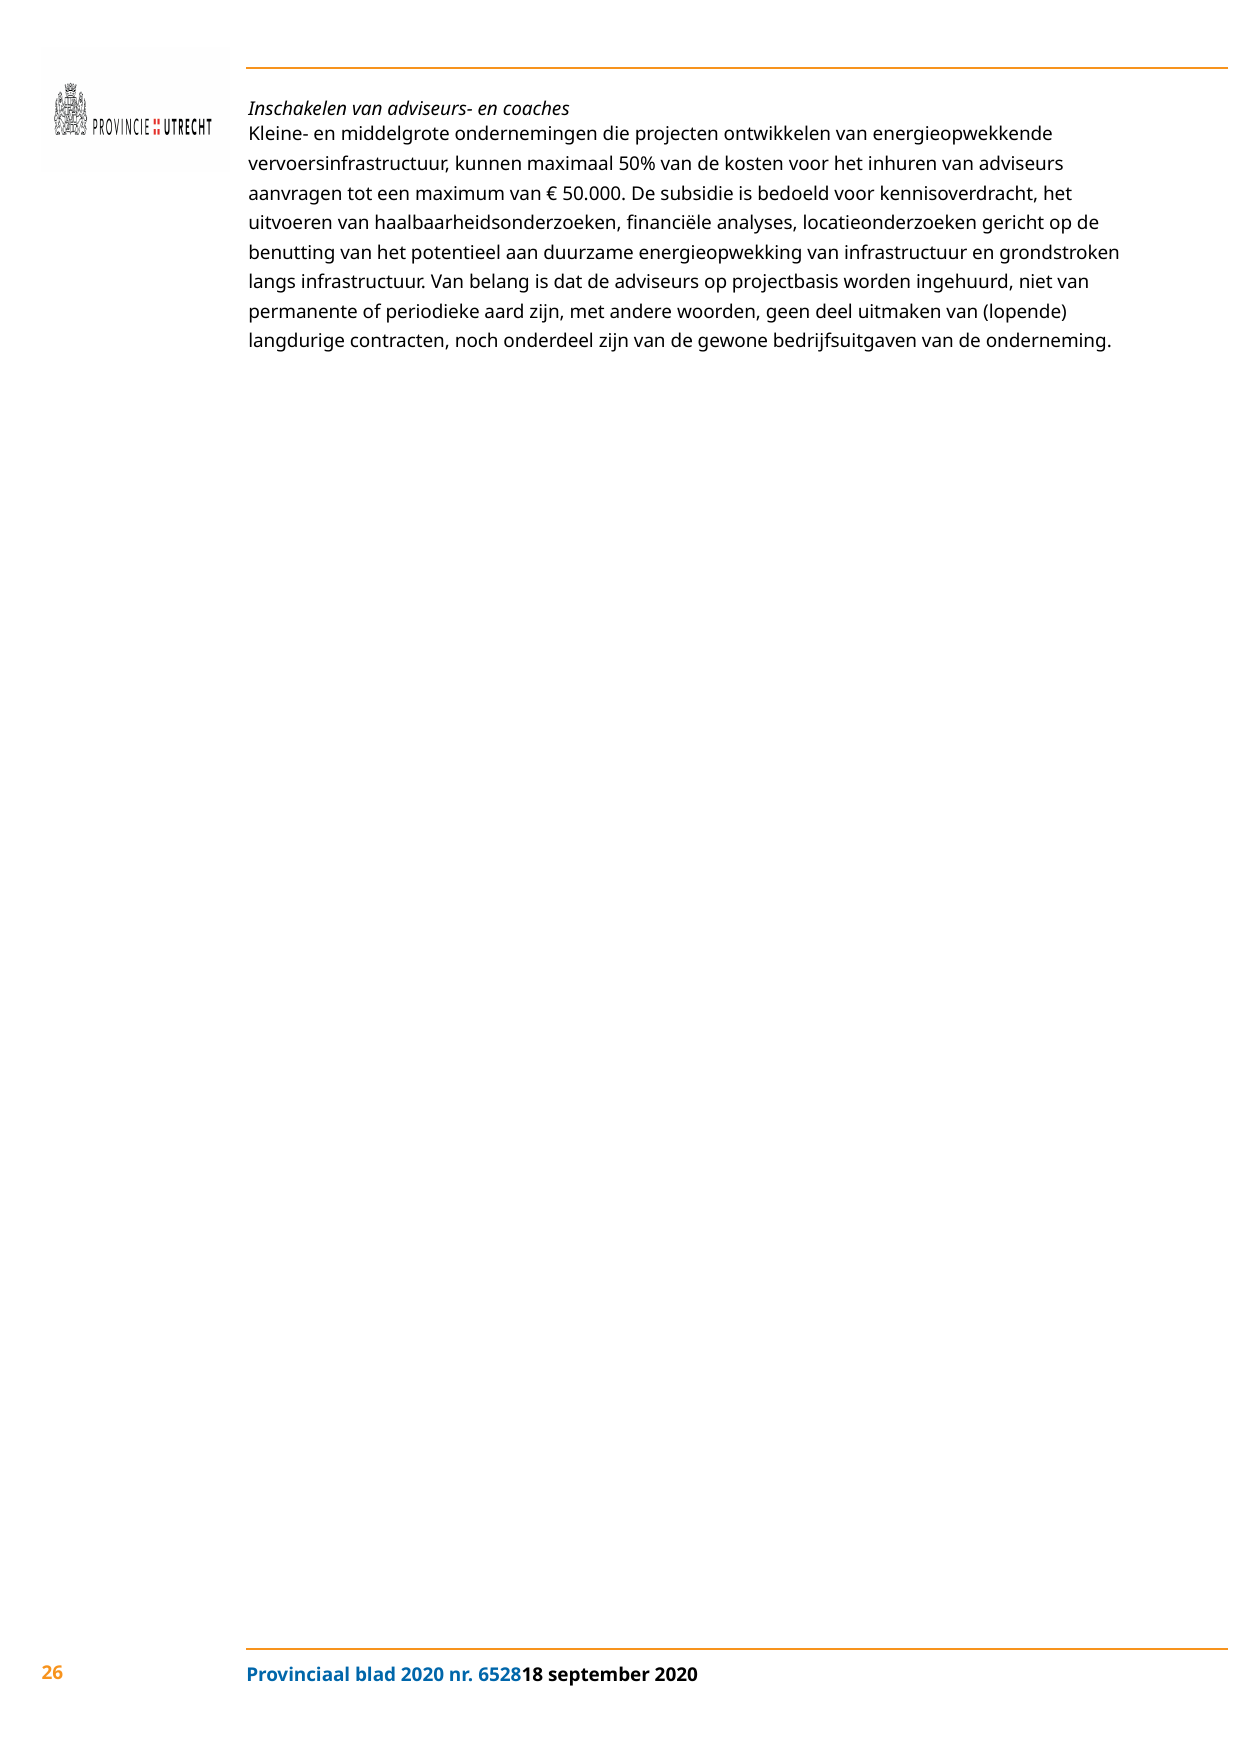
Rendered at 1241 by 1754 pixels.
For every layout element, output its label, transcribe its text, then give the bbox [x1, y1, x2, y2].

text Kleine- en middelgrote ondernemingen die projecten ontwikkelen van energieopwekkende vervoersinfrastructuur, kunnen maximaal 50% van de kosten voor het inhuren van adviseurs aanvragen tot een maximum van € 50.000. De subsidie is bedoeld voor kennisoverdracht, het uitvoeren van haalbaarheidsonderzoeken, financiële analyses, locatieonderzoeken gericht op de benutting van het potentieel aan duurzame energieopwekking van infrastructuur en grondstroken langs infrastructuur. Van belang is dat de adviseurs op projectbasis worden ingehuurd, niet van permanente of periodieke aard zijn, met andere woorden, geen deel uitmaken van (lopende) langdurige contracten, noch onderdeel zijn van de gewone bedrijfsuitgaven van de onderneming. [248, 121, 1152, 353]
picture [41, 47, 231, 172]
text Inschakelen van adviseurs- en coaches [248, 95, 1152, 121]
